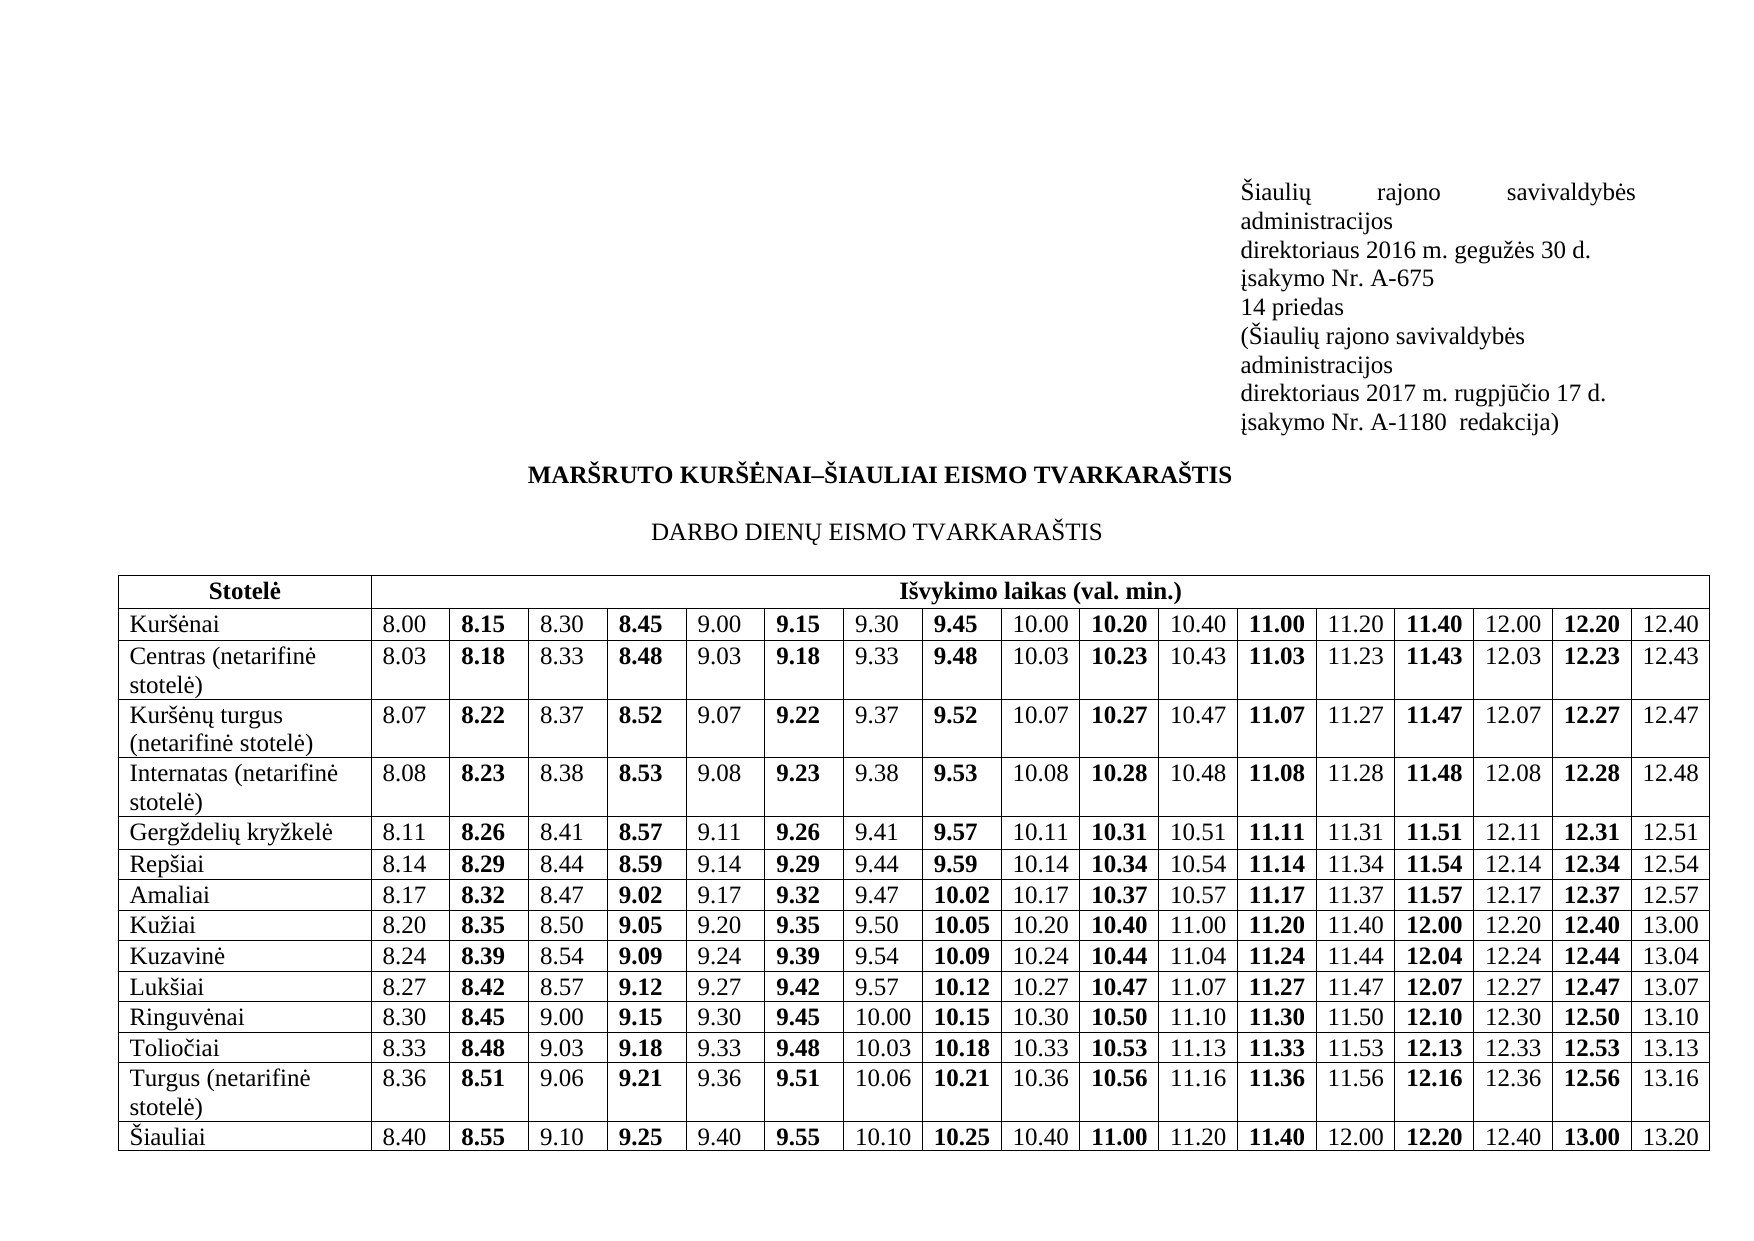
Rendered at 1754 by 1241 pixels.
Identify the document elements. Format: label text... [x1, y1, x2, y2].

table_cell 12.50 [1553, 1002, 1631, 1032]
table_cell 12.37 [1553, 880, 1631, 909]
table_cell 11.20 [1238, 911, 1316, 940]
table_cell 11.16 [1159, 1063, 1237, 1121]
table_cell 11.50 [1317, 1002, 1394, 1032]
table_cell 12.07 [1474, 700, 1552, 757]
table_cell 11.03 [1238, 641, 1316, 699]
table_cell 8.57 [608, 817, 686, 848]
table_cell 11.44 [1317, 941, 1394, 971]
table_cell 12.10 [1395, 1002, 1473, 1032]
table_cell 11.20 [1159, 1122, 1237, 1150]
table_cell 9.51 [765, 1063, 843, 1121]
table_header Stotelė [119, 576, 371, 608]
table_cell 9.00 [529, 1002, 607, 1032]
text įsakymo Nr. A-675 [1240, 263, 1636, 292]
table_cell 8.27 [372, 972, 449, 1001]
table_cell 11.37 [1317, 880, 1394, 909]
table_cell 8.37 [529, 700, 607, 757]
table_cell 11.48 [1395, 758, 1473, 816]
table_cell 12.54 [1632, 850, 1709, 879]
table_cell 9.26 [765, 817, 843, 848]
table_cell 9.54 [844, 941, 922, 971]
table_cell 8.26 [450, 817, 528, 848]
table_cell 10.43 [1159, 641, 1237, 699]
table_cell 10.37 [1080, 880, 1158, 909]
table_cell 10.10 [844, 1122, 922, 1150]
table_cell 10.07 [1002, 700, 1079, 757]
table_cell 13.00 [1632, 911, 1709, 940]
table_cell 9.44 [844, 850, 922, 879]
table_cell 13.00 [1553, 1122, 1631, 1150]
table_cell 9.47 [844, 880, 922, 909]
table_cell Kuzavinė [119, 941, 371, 971]
table_cell 10.57 [1159, 880, 1237, 909]
table_cell 11.24 [1238, 941, 1316, 971]
table_cell 9.00 [687, 609, 764, 640]
table_cell 11.11 [1238, 817, 1316, 848]
table_cell 9.32 [765, 880, 843, 909]
table_cell 10.34 [1080, 850, 1158, 879]
table_cell 10.40 [1080, 911, 1158, 940]
table_cell 10.28 [1080, 758, 1158, 816]
table_cell 10.24 [1002, 941, 1079, 971]
table_cell 11.57 [1395, 880, 1473, 909]
table_cell 13.10 [1632, 1002, 1709, 1032]
table_cell 8.20 [372, 911, 449, 940]
table_cell 12.16 [1395, 1063, 1473, 1121]
table_cell 8.48 [608, 641, 686, 699]
table_cell 11.07 [1159, 972, 1237, 1001]
table_cell 9.48 [923, 641, 1001, 699]
table_cell 12.00 [1474, 609, 1552, 640]
table_cell 10.44 [1080, 941, 1158, 971]
text direktoriaus 2017 m. rugpjūčio 17 d. įsakymo Nr. A-1180 redakcija) [1240, 378, 1636, 436]
table_cell 10.02 [923, 880, 1001, 909]
table_cell 8.33 [372, 1033, 449, 1062]
table_cell 9.41 [844, 817, 922, 848]
table_cell 10.33 [1002, 1033, 1079, 1062]
table_cell 13.16 [1632, 1063, 1709, 1121]
table_cell 8.08 [372, 758, 449, 816]
table_cell Toliočiai [119, 1033, 371, 1062]
table_cell 9.11 [687, 817, 764, 848]
table_cell 12.27 [1474, 972, 1552, 1001]
table_cell 13.13 [1632, 1033, 1709, 1062]
table_cell Internatas (netarifinė stotelė) [119, 758, 371, 816]
table_cell 11.08 [1238, 758, 1316, 816]
table_cell 10.25 [923, 1122, 1001, 1150]
table_cell 9.36 [687, 1063, 764, 1121]
table_cell 12.30 [1474, 1002, 1552, 1032]
table_cell 13.20 [1632, 1122, 1709, 1150]
table_cell 8.11 [372, 817, 449, 848]
table_cell 9.18 [765, 641, 843, 699]
table_cell 8.51 [450, 1063, 528, 1121]
table_cell 8.45 [608, 609, 686, 640]
table_cell 8.22 [450, 700, 528, 757]
table_cell 12.40 [1632, 609, 1709, 640]
table_cell 9.48 [765, 1033, 843, 1062]
table_cell 9.08 [687, 758, 764, 816]
table_cell 9.03 [687, 641, 764, 699]
text (Šiaulių rajono savivaldybės administracijos [1240, 321, 1636, 378]
table_cell 8.29 [450, 850, 528, 879]
table_cell 10.36 [1002, 1063, 1079, 1121]
table_cell 11.17 [1238, 880, 1316, 909]
table_cell 11.51 [1395, 817, 1473, 848]
table_cell 11.36 [1238, 1063, 1316, 1121]
table_cell 9.35 [765, 911, 843, 940]
table_cell 10.47 [1080, 972, 1158, 1001]
table_cell 11.07 [1238, 700, 1316, 757]
table_cell 10.12 [923, 972, 1001, 1001]
table_cell 8.52 [608, 700, 686, 757]
table_cell 9.05 [608, 911, 686, 940]
table_cell 13.07 [1632, 972, 1709, 1001]
table_cell 11.10 [1159, 1002, 1237, 1032]
table_cell 8.30 [372, 1002, 449, 1032]
table_cell 12.11 [1474, 817, 1552, 848]
table_cell 10.56 [1080, 1063, 1158, 1121]
table_cell 10.40 [1159, 609, 1237, 640]
table_cell 8.00 [372, 609, 449, 640]
table_cell 8.44 [529, 850, 607, 879]
table_cell 9.23 [765, 758, 843, 816]
table_cell 10.00 [844, 1002, 922, 1032]
table_header Išvykimo laikas (val. min.) [372, 576, 1709, 608]
table_cell 9.30 [687, 1002, 764, 1032]
table_cell 11.40 [1395, 609, 1473, 640]
table_cell 8.40 [372, 1122, 449, 1150]
table_cell 10.14 [1002, 850, 1079, 879]
table_cell 9.21 [608, 1063, 686, 1121]
table_cell 10.51 [1159, 817, 1237, 848]
table_cell 12.47 [1632, 700, 1709, 757]
table_cell 11.00 [1238, 609, 1316, 640]
table_cell Kuršėnai [119, 609, 371, 640]
table_cell 11.20 [1317, 609, 1394, 640]
table_cell 12.34 [1553, 850, 1631, 879]
table_cell Centras (netarifinė stotelė) [119, 641, 371, 699]
table_cell 12.20 [1395, 1122, 1473, 1150]
table_cell 10.31 [1080, 817, 1158, 848]
table_cell 10.30 [1002, 1002, 1079, 1032]
table_cell 9.40 [687, 1122, 764, 1150]
table_cell Kužiai [119, 911, 371, 940]
table_cell 9.15 [765, 609, 843, 640]
table_cell 11.30 [1238, 1002, 1316, 1032]
table_cell 9.15 [608, 1002, 686, 1032]
table_cell 9.25 [608, 1122, 686, 1150]
table_cell 9.33 [687, 1033, 764, 1062]
table_cell 8.18 [450, 641, 528, 699]
table_cell Turgus (netarifinė stotelė) [119, 1063, 371, 1121]
table_cell 10.21 [923, 1063, 1001, 1121]
table_cell 10.54 [1159, 850, 1237, 879]
table_cell 9.57 [844, 972, 922, 1001]
table_cell 12.40 [1474, 1122, 1552, 1150]
table_cell 9.52 [923, 700, 1001, 757]
table_cell 9.33 [844, 641, 922, 699]
table_cell 9.02 [608, 880, 686, 909]
table_cell 10.03 [844, 1033, 922, 1062]
table_cell 10.27 [1080, 700, 1158, 757]
table_cell 8.07 [372, 700, 449, 757]
table_cell 12.07 [1395, 972, 1473, 1001]
table_cell 12.08 [1474, 758, 1552, 816]
table_cell 9.10 [529, 1122, 607, 1150]
table_cell 11.40 [1317, 911, 1394, 940]
table_cell 9.29 [765, 850, 843, 879]
table_cell 12.33 [1474, 1033, 1552, 1062]
table_cell 8.39 [450, 941, 528, 971]
table_cell 12.24 [1474, 941, 1552, 971]
table_cell 8.57 [529, 972, 607, 1001]
text direktoriaus 2016 m. gegužės 30 d. [1240, 235, 1636, 263]
table_cell 11.00 [1080, 1122, 1158, 1150]
table_cell 8.59 [608, 850, 686, 879]
table_cell 11.00 [1159, 911, 1237, 940]
table_cell 8.33 [529, 641, 607, 699]
table_cell 9.17 [687, 880, 764, 909]
text DARBO DIENŲ EISMO TVARKARAŠTIS [118, 517, 1636, 546]
table_cell Lukšiai [119, 972, 371, 1001]
table_cell 12.13 [1395, 1033, 1473, 1062]
table_cell 8.36 [372, 1063, 449, 1121]
table_cell 9.20 [687, 911, 764, 940]
table_cell 12.36 [1474, 1063, 1552, 1121]
table_cell 12.20 [1474, 911, 1552, 940]
table_cell 9.03 [529, 1033, 607, 1062]
table_cell 9.14 [687, 850, 764, 879]
text 14 priedas [1240, 292, 1636, 321]
table_cell 12.57 [1632, 880, 1709, 909]
table_cell 9.30 [844, 609, 922, 640]
table_cell 10.03 [1002, 641, 1079, 699]
table_cell 8.23 [450, 758, 528, 816]
table_cell 10.27 [1002, 972, 1079, 1001]
table_cell 11.33 [1238, 1033, 1316, 1062]
table_cell 11.04 [1159, 941, 1237, 971]
table_cell 10.53 [1080, 1033, 1158, 1062]
table_cell 8.03 [372, 641, 449, 699]
table_cell 12.47 [1553, 972, 1631, 1001]
table_cell 12.43 [1632, 641, 1709, 699]
table_cell 8.47 [529, 880, 607, 909]
table_cell 11.34 [1317, 850, 1394, 879]
table_cell 8.53 [608, 758, 686, 816]
table_cell 10.47 [1159, 700, 1237, 757]
table_cell 8.30 [529, 609, 607, 640]
table_cell 10.48 [1159, 758, 1237, 816]
table_cell 11.13 [1159, 1033, 1237, 1062]
table_cell 12.51 [1632, 817, 1709, 848]
table_cell 12.27 [1553, 700, 1631, 757]
text MARŠRUTO KURŠĖNAI–ŠIAULIAI EISMO TVARKARAŠTIS [118, 460, 1636, 489]
table_cell 11.14 [1238, 850, 1316, 879]
table_cell 10.17 [1002, 880, 1079, 909]
table_cell 11.23 [1317, 641, 1394, 699]
table_cell 11.53 [1317, 1033, 1394, 1062]
table_cell 9.24 [687, 941, 764, 971]
table_cell 9.50 [844, 911, 922, 940]
table_cell Repšiai [119, 850, 371, 879]
table_cell 12.17 [1474, 880, 1552, 909]
table_cell 12.53 [1553, 1033, 1631, 1062]
table_cell Šiauliai [119, 1122, 371, 1150]
table_cell 8.55 [450, 1122, 528, 1150]
table_cell 11.31 [1317, 817, 1394, 848]
table_cell 10.11 [1002, 817, 1079, 848]
table_cell 12.04 [1395, 941, 1473, 971]
table_cell 10.40 [1002, 1122, 1079, 1150]
table_cell 9.18 [608, 1033, 686, 1062]
table_cell 9.07 [687, 700, 764, 757]
table_cell 12.14 [1474, 850, 1552, 879]
text Šiaulių rajono savivaldybės administracijos [1240, 177, 1636, 235]
table_cell 9.22 [765, 700, 843, 757]
table_cell 12.23 [1553, 641, 1631, 699]
table_cell Gergždelių kryžkelė [119, 817, 371, 848]
table_cell 11.27 [1317, 700, 1394, 757]
table_cell 8.24 [372, 941, 449, 971]
table_cell 9.42 [765, 972, 843, 1001]
table_cell Ringuvėnai [119, 1002, 371, 1032]
table_cell 12.00 [1395, 911, 1473, 940]
table_cell 9.37 [844, 700, 922, 757]
table_cell Amaliai [119, 880, 371, 909]
table_cell 8.15 [450, 609, 528, 640]
table_cell 8.42 [450, 972, 528, 1001]
table_cell 9.57 [923, 817, 1001, 848]
table_cell 8.38 [529, 758, 607, 816]
table_cell 9.12 [608, 972, 686, 1001]
table_cell 10.05 [923, 911, 1001, 940]
table_cell 8.41 [529, 817, 607, 848]
table_cell 9.45 [765, 1002, 843, 1032]
table_cell 10.08 [1002, 758, 1079, 816]
table_cell 10.09 [923, 941, 1001, 971]
table_cell 8.50 [529, 911, 607, 940]
table_cell 9.59 [923, 850, 1001, 879]
table_cell 9.09 [608, 941, 686, 971]
table_cell 11.28 [1317, 758, 1394, 816]
table_cell 10.06 [844, 1063, 922, 1121]
table_cell 12.40 [1553, 911, 1631, 940]
table_cell 12.03 [1474, 641, 1552, 699]
table_cell 12.00 [1317, 1122, 1394, 1150]
table_cell 12.56 [1553, 1063, 1631, 1121]
table_cell 10.20 [1002, 911, 1079, 940]
table_cell 11.27 [1238, 972, 1316, 1001]
table_cell 9.38 [844, 758, 922, 816]
table_cell 11.54 [1395, 850, 1473, 879]
table_cell 8.54 [529, 941, 607, 971]
table_cell 8.32 [450, 880, 528, 909]
table_cell 8.35 [450, 911, 528, 940]
table_cell 11.47 [1395, 700, 1473, 757]
table_cell 8.48 [450, 1033, 528, 1062]
table_cell 9.27 [687, 972, 764, 1001]
table_cell Kuršėnų turgus (netarifinė stotelė) [119, 700, 371, 757]
table_cell 9.53 [923, 758, 1001, 816]
table_cell 9.45 [923, 609, 1001, 640]
table_cell 9.39 [765, 941, 843, 971]
table_cell 12.44 [1553, 941, 1631, 971]
table_cell 12.31 [1553, 817, 1631, 848]
table_cell 11.47 [1317, 972, 1394, 1001]
table_cell 9.06 [529, 1063, 607, 1121]
table_cell 9.55 [765, 1122, 843, 1150]
table_cell 10.20 [1080, 609, 1158, 640]
table_cell 11.56 [1317, 1063, 1394, 1121]
table_cell 11.43 [1395, 641, 1473, 699]
table_cell 11.40 [1238, 1122, 1316, 1150]
table_cell 12.28 [1553, 758, 1631, 816]
table_cell 10.15 [923, 1002, 1001, 1032]
table_cell 8.45 [450, 1002, 528, 1032]
table_cell 10.00 [1002, 609, 1079, 640]
table_cell 12.20 [1553, 609, 1631, 640]
table_cell 10.50 [1080, 1002, 1158, 1032]
table_cell 13.04 [1632, 941, 1709, 971]
table_cell 8.14 [372, 850, 449, 879]
table_cell 8.17 [372, 880, 449, 909]
table_cell 12.48 [1632, 758, 1709, 816]
table_cell 10.23 [1080, 641, 1158, 699]
table_cell 10.18 [923, 1033, 1001, 1062]
